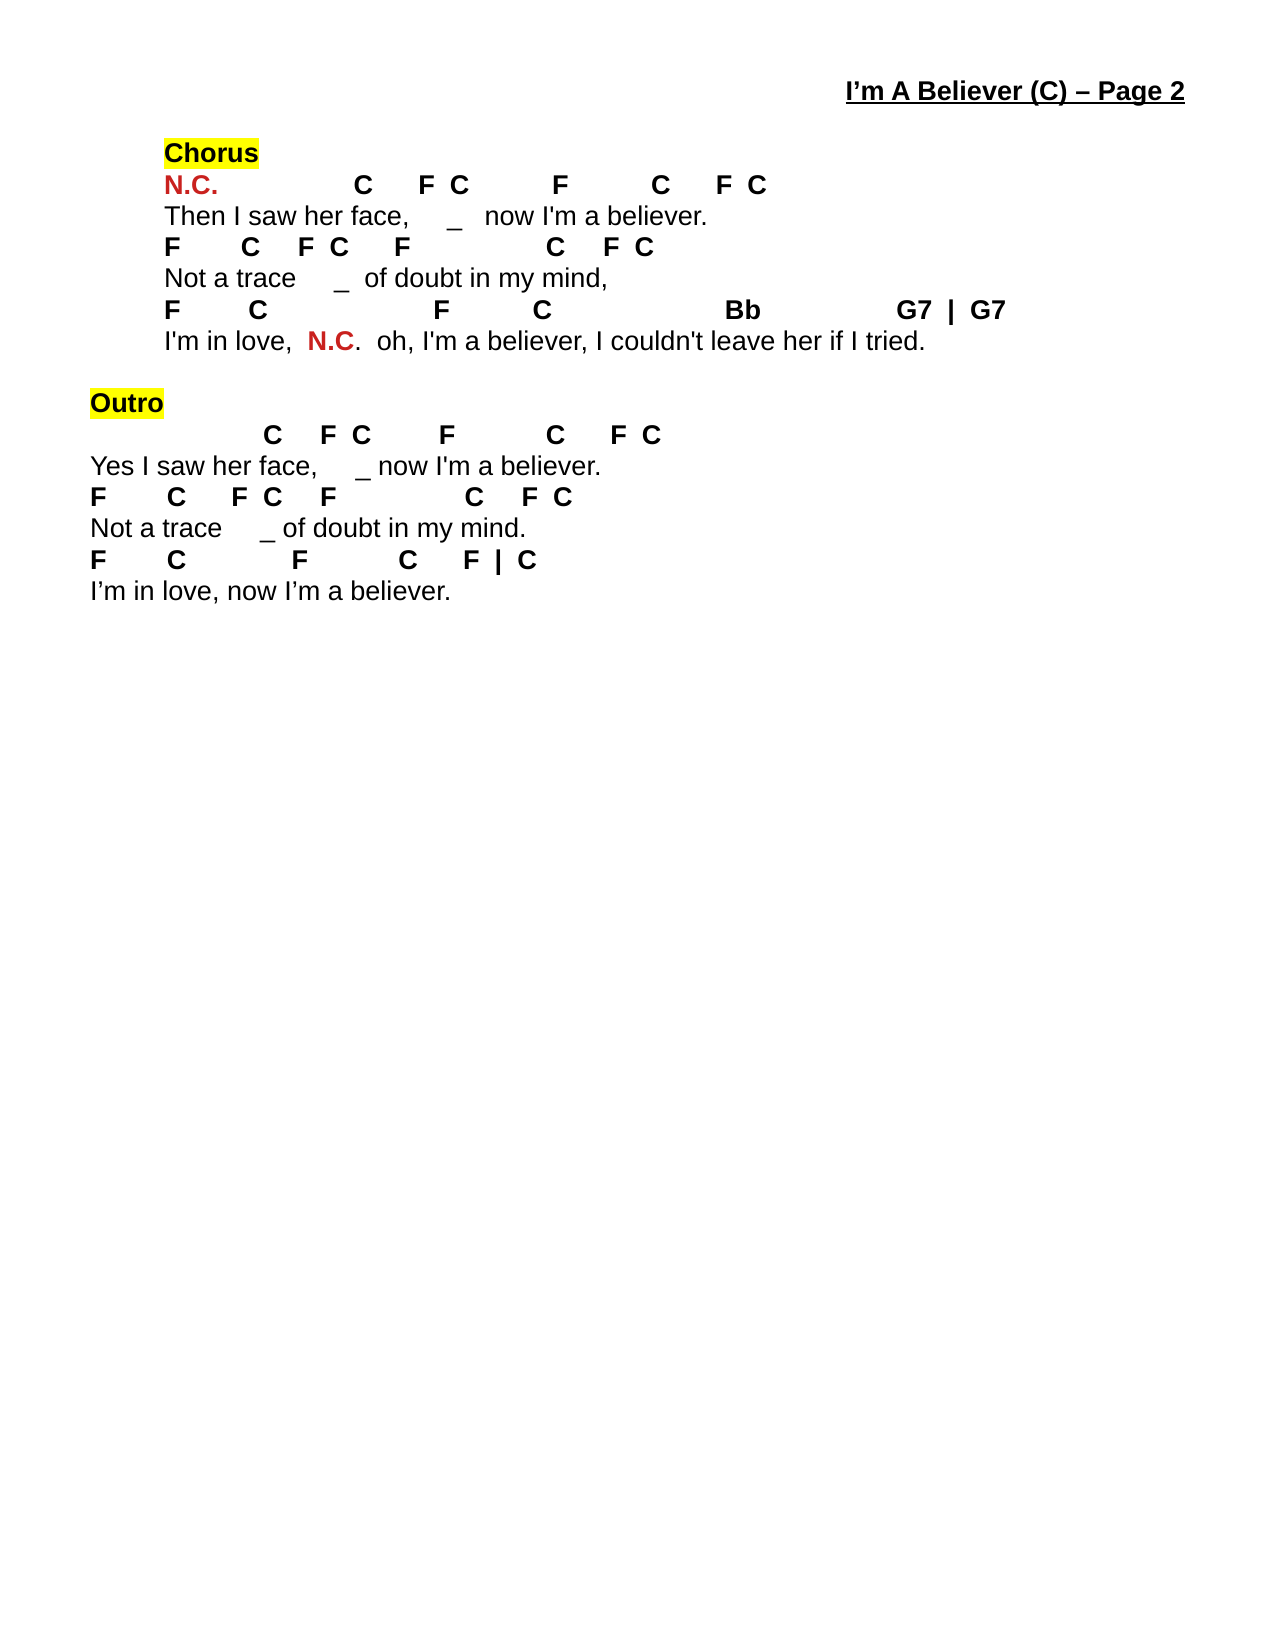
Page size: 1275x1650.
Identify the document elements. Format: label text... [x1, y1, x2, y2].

text I'm in love, N.C. oh, I'm a believer, I couldn't leave her if I tried. [164, 325, 1185, 356]
text Not a trace _ of doubt in my mind, [164, 262, 1185, 294]
text N.C. C F C F C F C [164, 169, 1185, 200]
text F C F C Bb G7 | G7 [164, 294, 1185, 325]
text I’m in love, now I’m a believer. [90, 575, 1185, 606]
text F C F C F | C [90, 544, 1185, 575]
text Not a trace _ of doubt in my mind. [90, 512, 1185, 544]
text F C F C F C F C [90, 481, 1185, 512]
text Chorus [164, 137, 1185, 169]
text F C F C F C F C [164, 231, 1185, 262]
text C F C F C F C [90, 419, 1185, 450]
text Outro [90, 387, 1185, 419]
text I’m A Believer (C) – Page 2 [90, 75, 1185, 106]
text Then I saw her face, _ now I'm a believer. [164, 200, 1185, 231]
text Yes I saw her face, _ now I'm a believer. [90, 450, 1185, 481]
